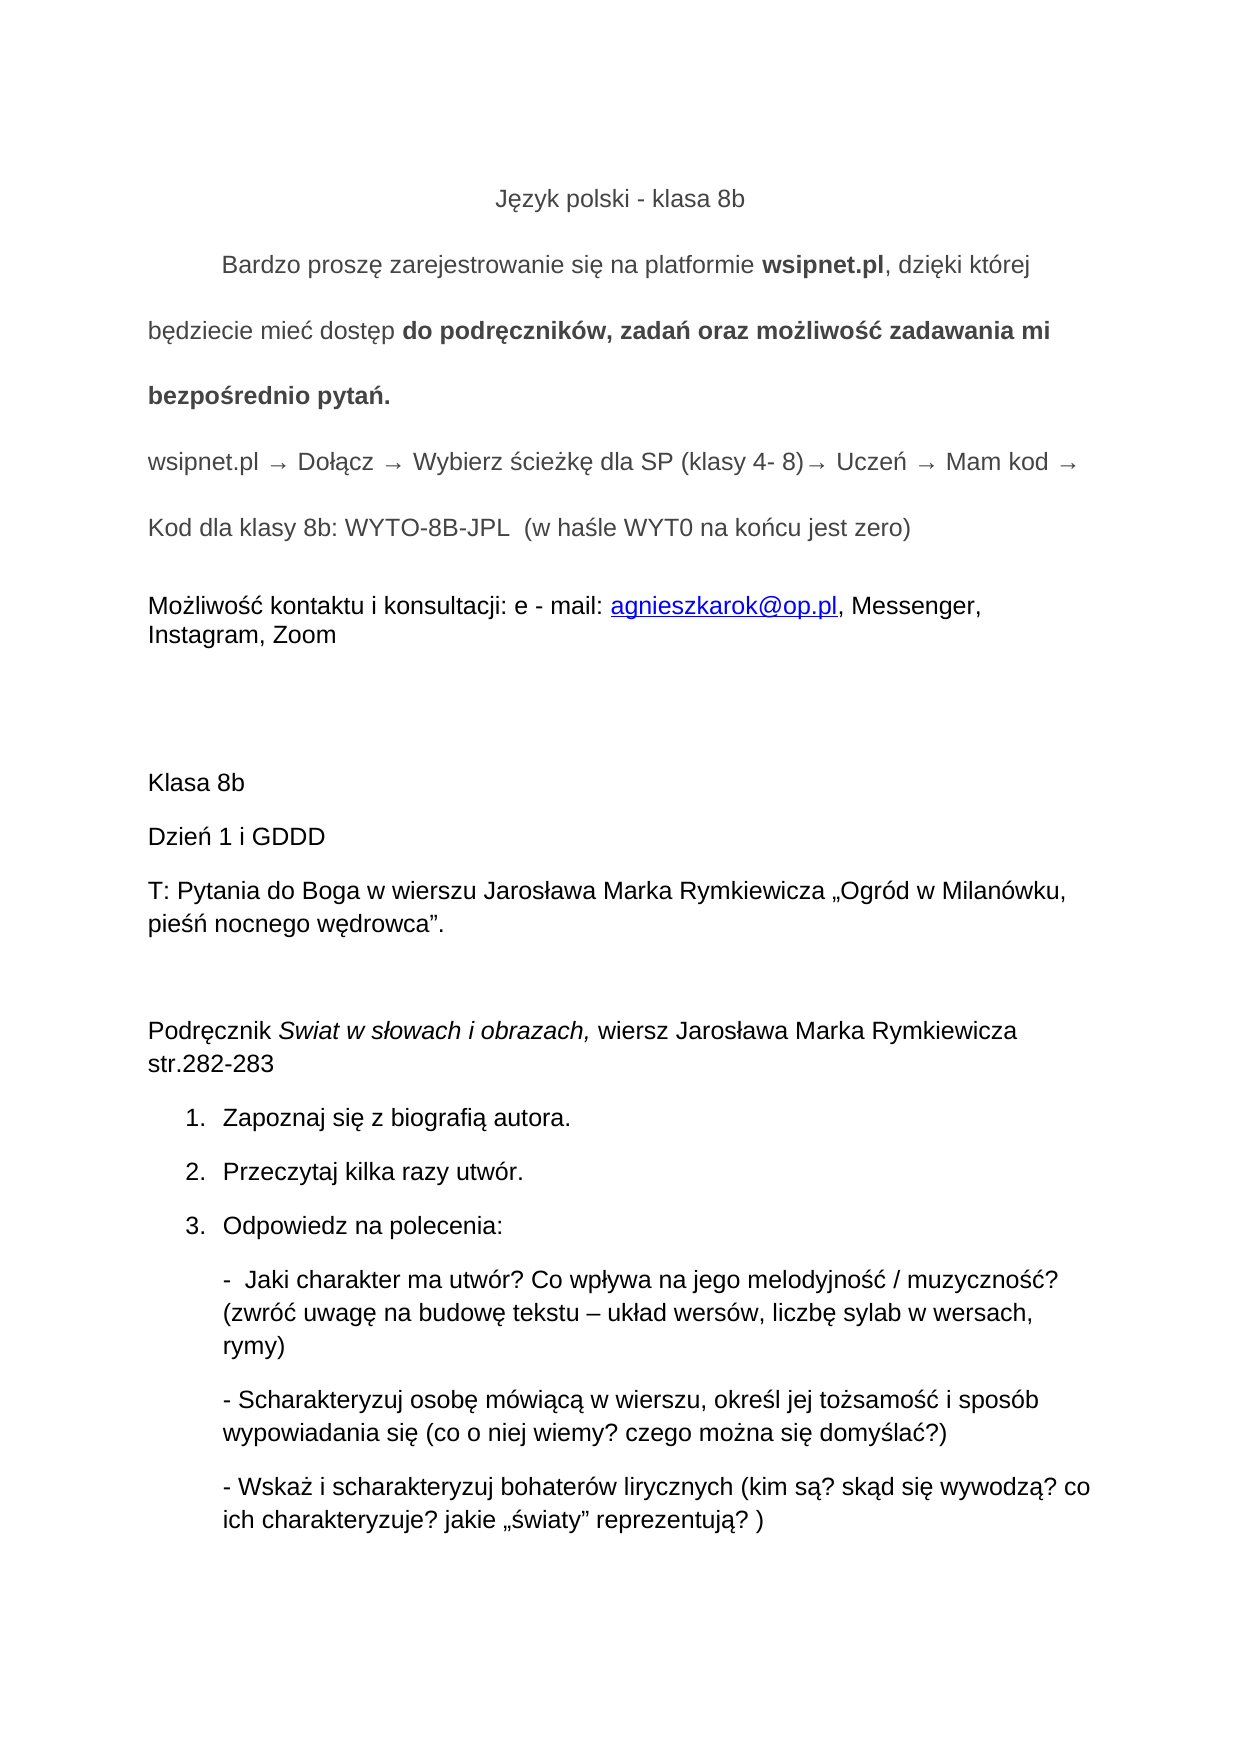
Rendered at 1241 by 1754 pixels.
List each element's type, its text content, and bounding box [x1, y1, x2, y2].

text Podręcznik Swiat w słowach i obrazach, wiersz Jarosława Marka Rymkiewicza str.282-283 [148, 1016, 1093, 1078]
subtitle wsipnet.pl → Dołącz → Wybierz ścieżkę dla SP (klasy 4- 8)→ Uczeń → Mam kod → [148, 410, 1093, 476]
list - Jaki charakter ma utwór? Co wpływa na jego melodyjność / muzyczność?(zwróć uwagę na budowę tekstu – układ wersów, liczbę sylab w wersach, rymy) [185, 1265, 1093, 1359]
subtitle Bardzo proszę zarejestrowanie się na platformie wsipnet.pl, dzięki której będziecie mieć dostęp do podręczników, zadań oraz możliwość zadawania mi bezpośrednio pytań. [148, 213, 1093, 410]
list - Scharakteryzuj osobę mówiącą w wierszu, określ jej tożsamość i sposób wypowiadania się (co o niej wiemy? czego można się domyślać?) [185, 1385, 1093, 1446]
text Dzień 1 i GDDD [148, 822, 1093, 851]
subtitle Kod dla klasy 8b: WYTO-8B-JPL (w haśle WYT0 na końcu jest zero) [148, 476, 1093, 541]
list Przeczytaj kilka razy utwór. [185, 1157, 1093, 1186]
list Zapoznaj się z biografią autora. [185, 1103, 1093, 1132]
list Odpowiedz na polecenia: [185, 1211, 1093, 1240]
text Możliwość kontaktu i konsultacji: e - mail: agnieszkarok@op.pl, Messenger, Instagram, Zoom [148, 591, 1093, 648]
text T: Pytania do Boga w wierszu Jarosława Marka Rymkiewicza „Ogród w Milanówku, pieśń nocnego wędrowca”. [148, 876, 1093, 937]
text Klasa 8b [148, 768, 1093, 797]
subtitle Język polski - klasa 8b [148, 148, 1093, 213]
list - Wskaż i scharakteryzuj bohaterów lirycznych (kim są? skąd się wywodzą? co ich charakteryzuje? jakie „światy” reprezentują? ) [185, 1472, 1093, 1533]
